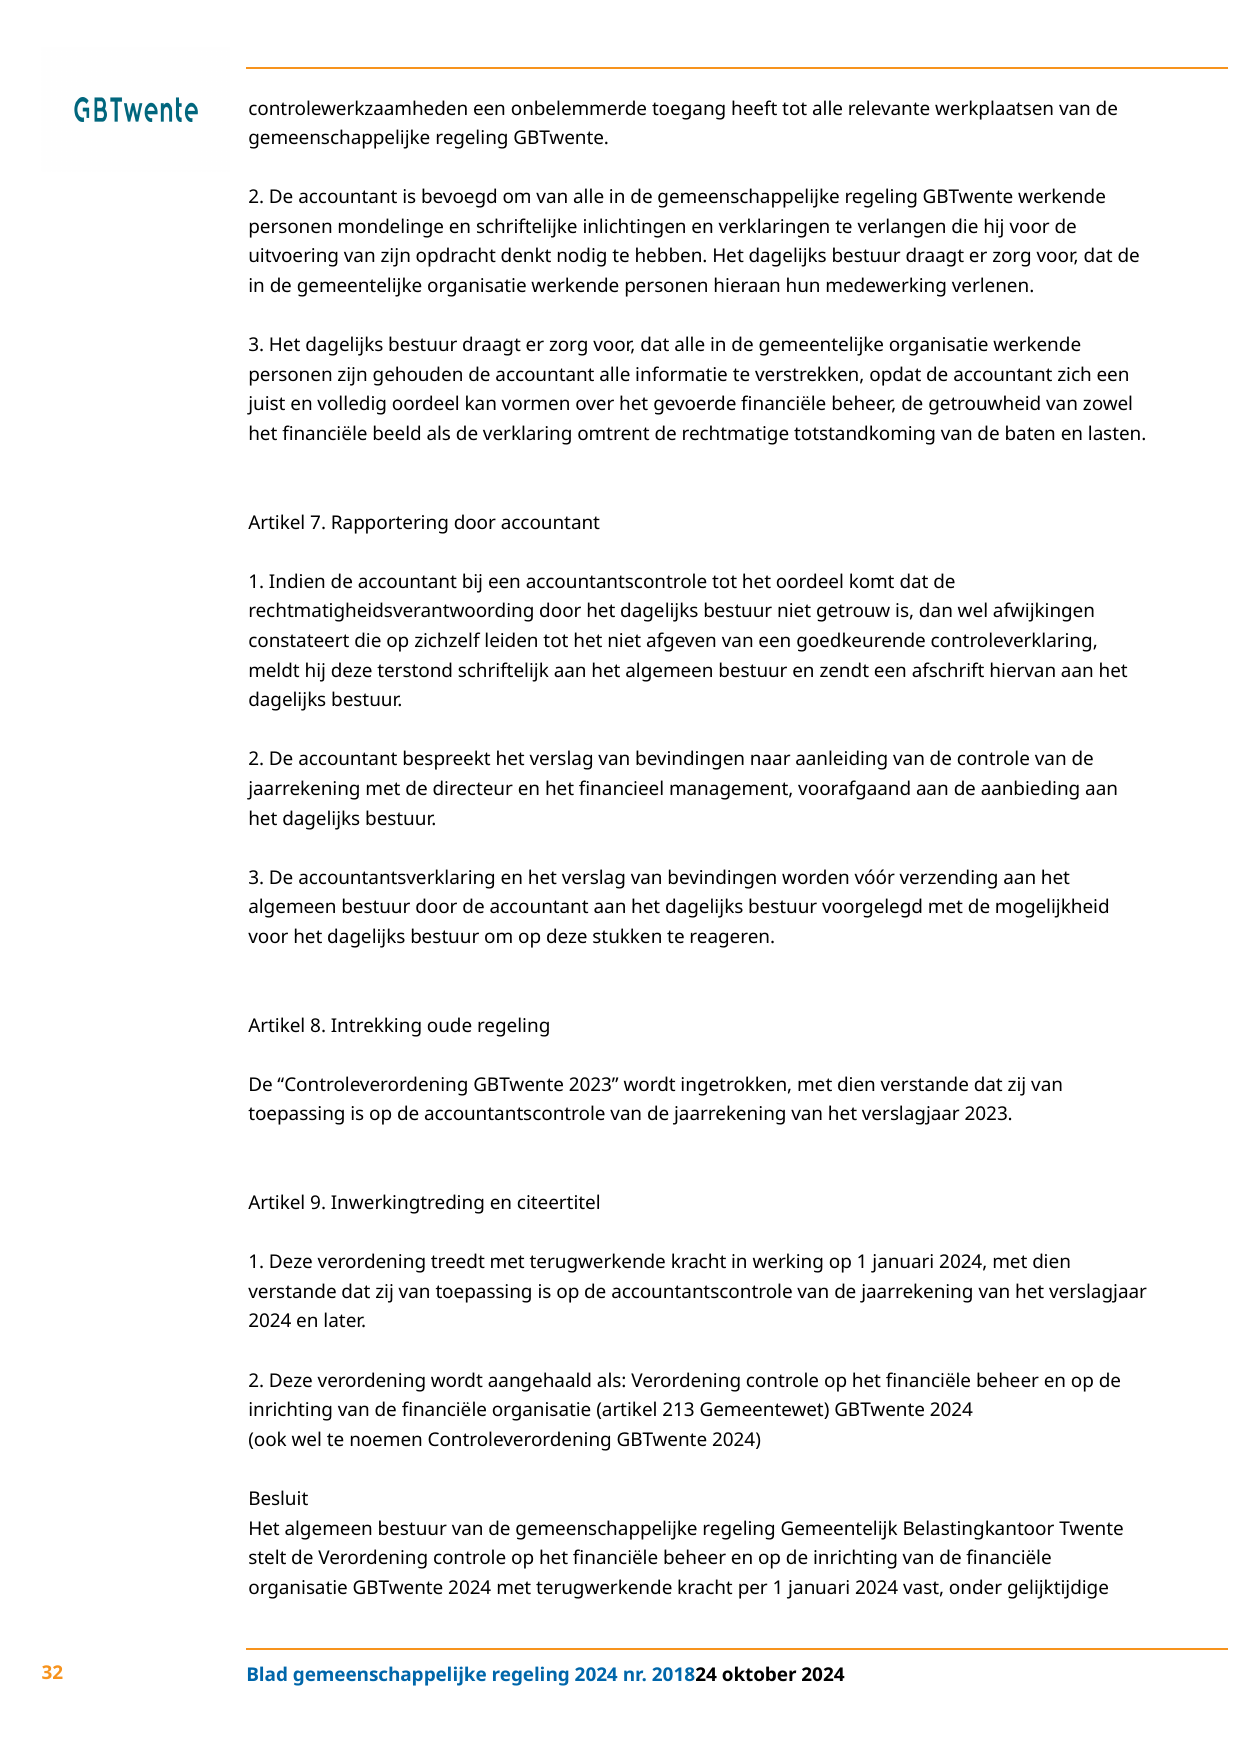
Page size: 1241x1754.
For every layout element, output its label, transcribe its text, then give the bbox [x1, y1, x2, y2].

text Artikel 9. Inwerkingtreding en citeertitel [248, 1189, 1152, 1215]
text 3. Het dagelijks bestuur draagt er zorg voor, dat alle in de gemeentelijke organisatie werkende personen zijn gehouden de accountant alle informatie te verstrekken, opdat de accountant zich een juist en volledig oordeel kan vormen over het gevoerde financiële beheer, de getrouwheid van zowel het financiële beeld als de verklaring omtrent de rechtmatige totstandkoming van de baten en lasten. [248, 331, 1152, 446]
text De “Controleverordening GBTwente 2023” wordt ingetrokken, met dien verstande dat zij van toepassing is op de accountantscontrole van de jaarrekening van het verslagjaar 2023. [248, 1071, 1152, 1126]
text 2. Deze verordening wordt aangehaald als: Verordening controle op het financiële beheer en op de inrichting van de financiële organisatie (artikel 213 Gemeentewet) GBTwente 2024 [248, 1367, 1152, 1422]
picture [41, 47, 231, 172]
text controlewerkzaamheden een onbelemmerde toegang heeft tot alle relevante werkplaatsen van de gemeenschappelijke regeling GBTwente. [248, 95, 1152, 150]
text 1. Deze verordening treedt met terugwerkende kracht in werking op 1 januari 2024, met dien verstande dat zij van toepassing is op de accountantscontrole van de jaarrekening van het verslagjaar 2024 en later. [248, 1248, 1152, 1333]
text (ook wel te noemen Controleverordening GBTwente 2024) [248, 1426, 1152, 1452]
text 1. Indien de accountant bij een accountantscontrole tot het oordeel komt dat de rechtmatigheidsverantwoording door het dagelijks bestuur niet getrouw is, dan wel afwijkingen constateert die op zichzelf leiden tot het niet afgeven van een goedkeurende controleverklaring, meldt hij deze terstond schriftelijk aan het algemeen bestuur en zendt een afschrift hiervan aan het dagelijks bestuur. [248, 568, 1152, 712]
text 3. De accountantsverklaring en het verslag van bevindingen worden vóór verzending aan het algemeen bestuur door de accountant aan het dagelijks bestuur voorgelegd met de mogelijkheid voor het dagelijks bestuur om op deze stukken te reageren. [248, 864, 1152, 949]
text Artikel 8. Intrekking oude regeling [248, 1012, 1152, 1038]
text Besluit [248, 1485, 1152, 1511]
text Artikel 7. Rapportering door accountant [248, 509, 1152, 535]
text 2. De accountant is bevoegd om van alle in de gemeenschappelijke regeling GBTwente werkende personen mondelinge en schriftelijke inlichtingen en verklaringen te verlangen die hij voor de uitvoering van zijn opdracht denkt nodig te hebben. Het dagelijks bestuur draagt er zorg voor, dat de in de gemeentelijke organisatie werkende personen hieraan hun medewerking verlenen. [248, 183, 1152, 298]
text Het algemeen bestuur van de gemeenschappelijke regeling Gemeentelijk Belastingkantoor Twente stelt de Verordening controle op het financiële beheer en op de inrichting van de financiële organisatie GBTwente 2024 met terugwerkende kracht per 1 januari 2024 vast, onder gelijktijdige [248, 1515, 1152, 1600]
text 2. De accountant bespreekt het verslag van bevindingen naar aanleiding van de controle van de jaarrekening met de directeur en het financieel management, voorafgaand aan de aanbieding aan het dagelijks bestuur. [248, 746, 1152, 831]
